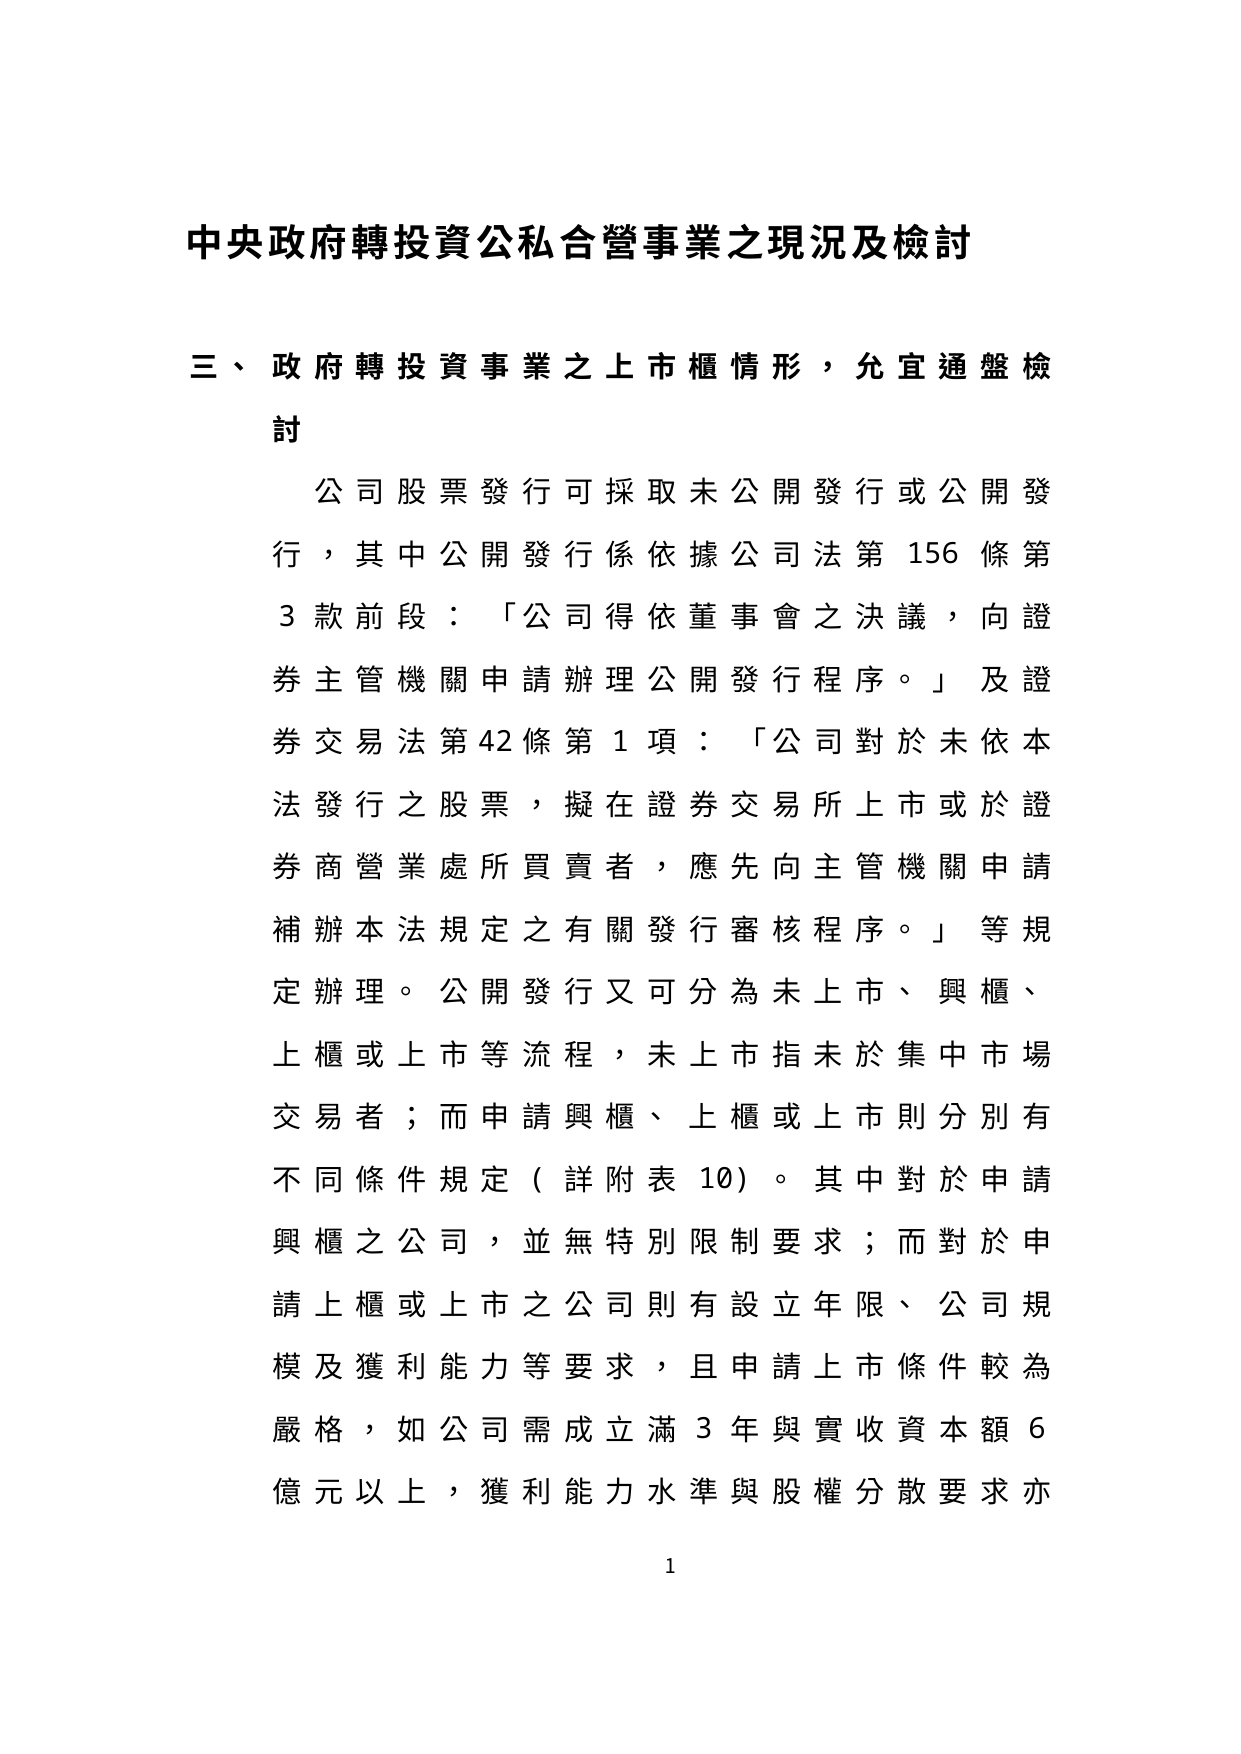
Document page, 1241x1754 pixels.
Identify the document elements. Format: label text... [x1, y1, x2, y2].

text 中央政府轉投資公私合營事業之現況及檢討 [183, 198, 1058, 261]
text 三、政府轉投資事業之上市櫃情形，允宜通盤檢討 [183, 323, 1058, 448]
text 公司股票發行可採取未公開發行或公開發行，其中公開發行係依據公司法第156條第3款前段：「公司得依董事會之決議，向證券主管機關申請辦理公開發行程序。」及證券交易法第42條第1項：「公司對於未依本法發行之股票，擬在證券交易所上市或於證券商營業處所買賣者，應先向主管機關申請補辦本法規定之有關發行審核程序。」等規定辦理。公開發行又可分為未上市、興櫃、上櫃或上市等流程，未上市指未於集中市場交易者；而申請興櫃、上櫃或上市則分別有不同條件規定(詳附表10)。其中對於申請興櫃之公司，並無特別限制要求；而對於申請上櫃或上市之公司則有設立年限、公司規模及獲利能力等要求，且申請上市條件較為嚴格，如公司需成立滿3年與實收資本額6億元以上，獲利能力水準與股權分散要求亦較上櫃申請門檻高。公司經董事會決議並依公司之設立年限、資本規模、獲利能力、股權分散及集中保管等現有條件，可提出申請興櫃、上櫃或上市。公司如公開上櫃或上市，營運資金較易募集，有助強化公司經營體質，可益於公司營運規模拓展，提高公司經營透明度。 [242, 448, 1058, 1511]
